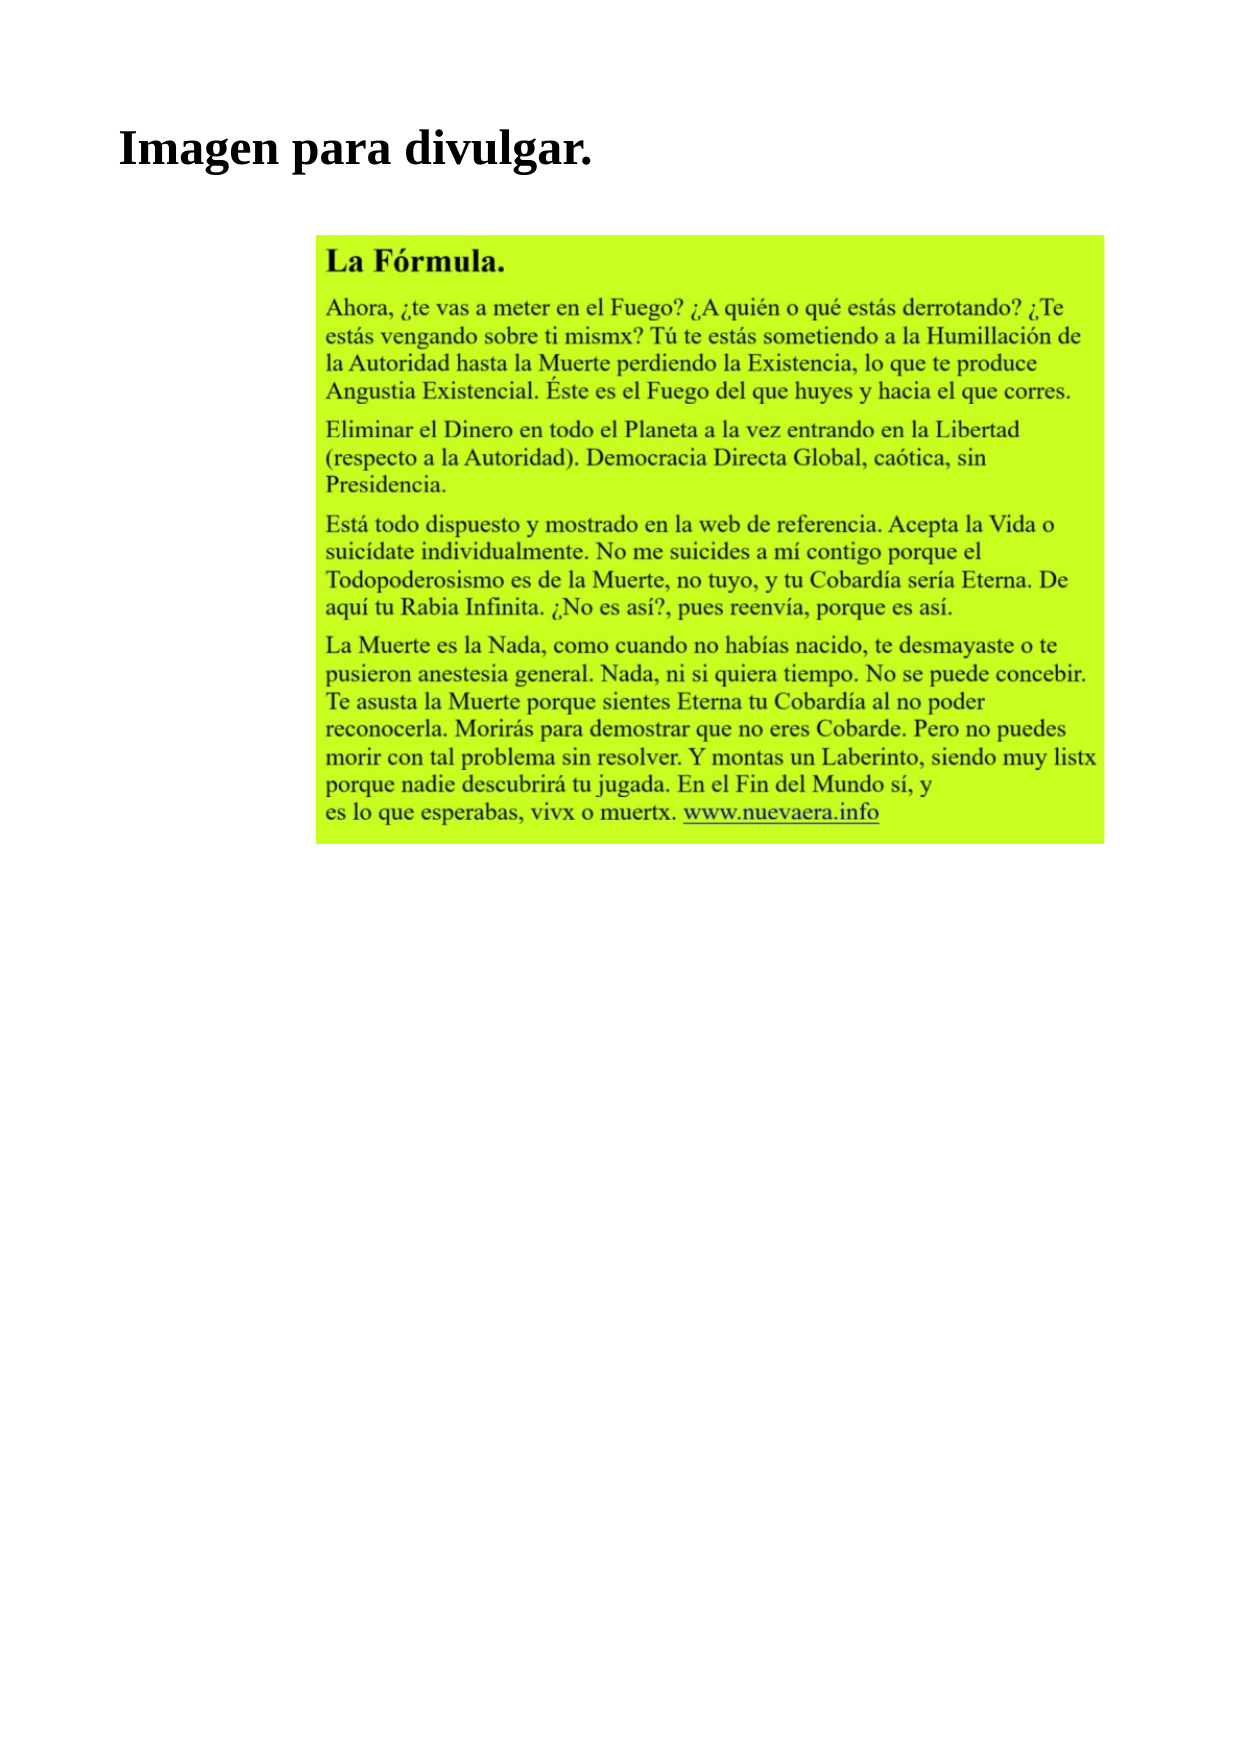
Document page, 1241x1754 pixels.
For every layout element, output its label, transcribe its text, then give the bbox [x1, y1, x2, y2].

text Imagen para divulgar. [118, 118, 1122, 176]
picture [315, 235, 1105, 844]
